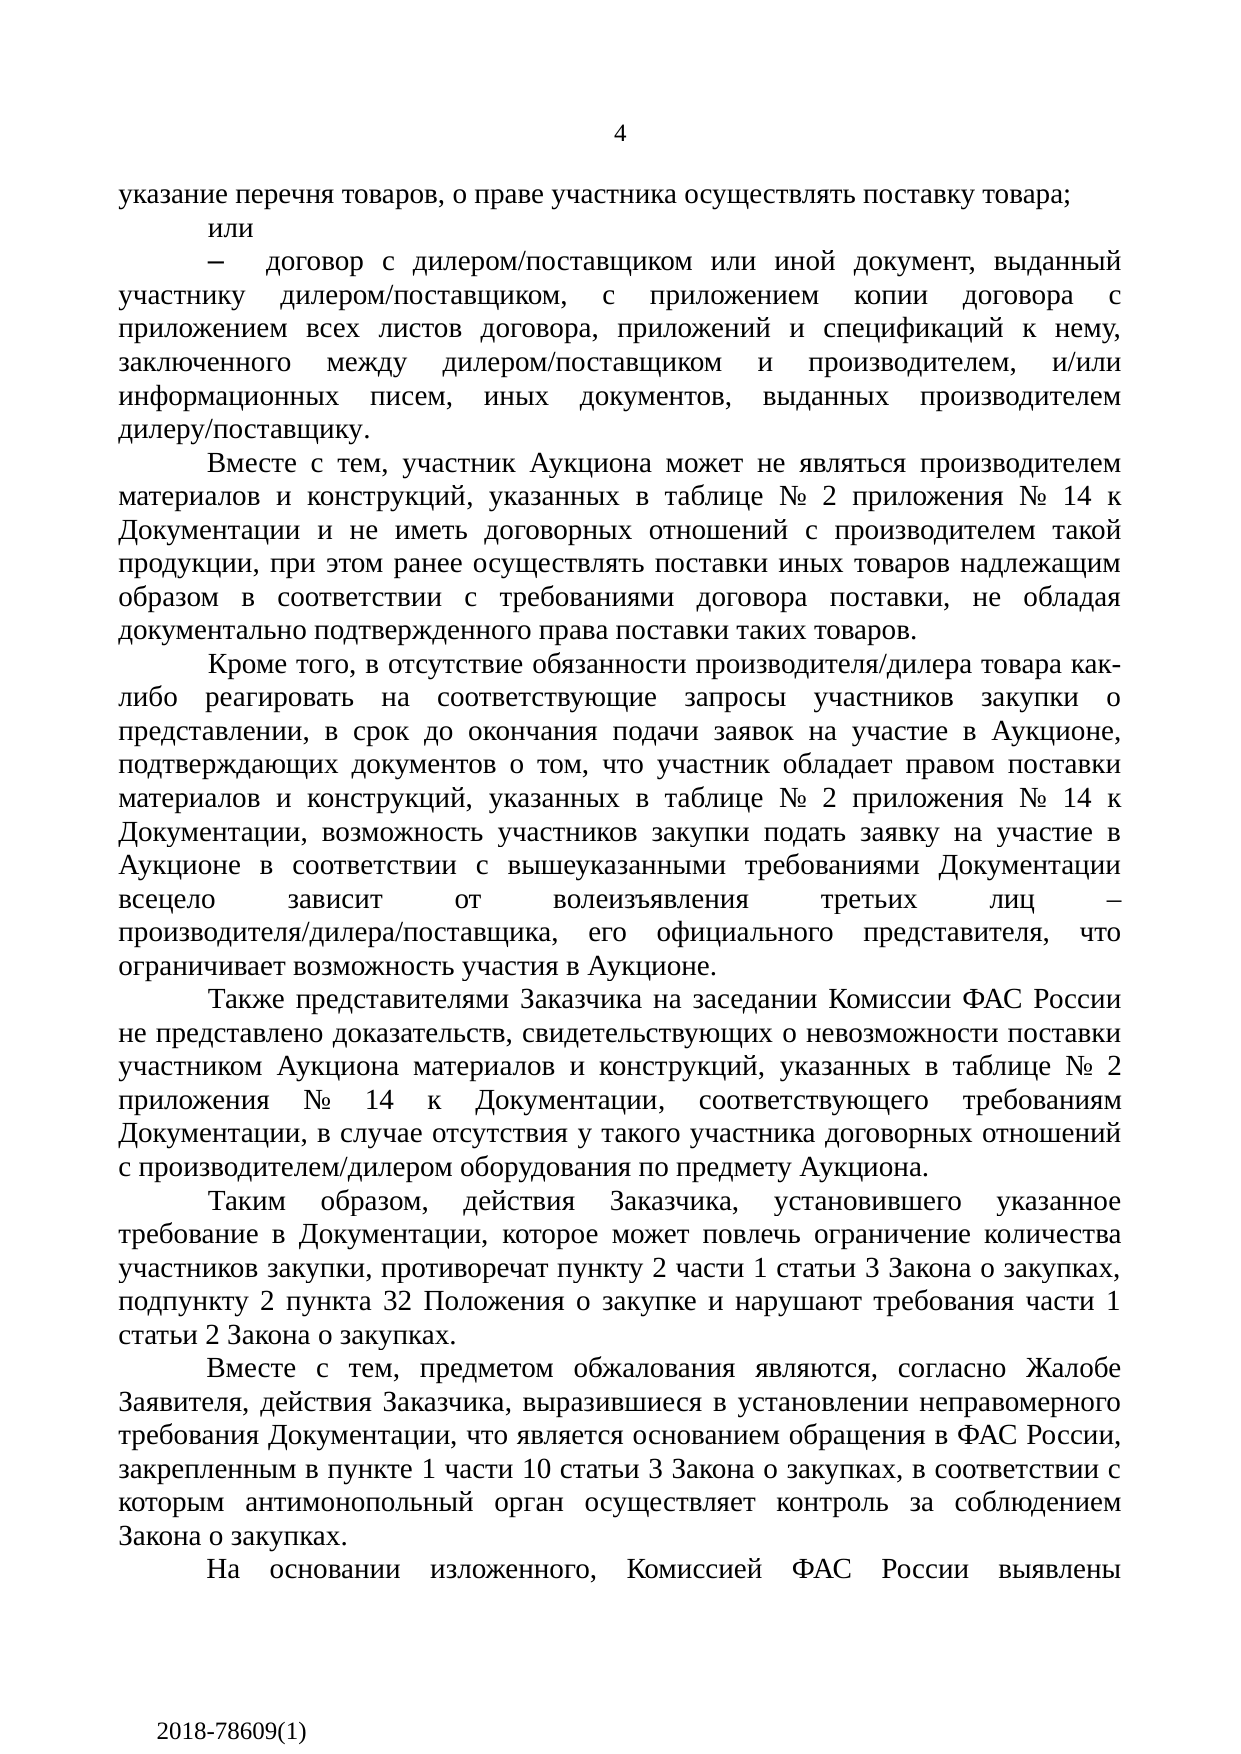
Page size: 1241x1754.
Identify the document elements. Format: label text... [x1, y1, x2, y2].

text Вместе с тем, участник Аукциона может не являться производителем материалов и конструкций, указанных в таблице № 2 приложения № 14 к Документации и не иметь договорных отношений с производителем такой продукции, при этом ранее осуществлять поставки иных товаров надлежащим образом в соответствии с требованиями договора поставки, не обладая документально подтвержденного права поставки таких товаров. [118, 445, 1122, 646]
text Также представителями Заказчика на заседании Комиссии ФАС России не представлено доказательств, свидетельствующих о невозможности поставки участником Аукциона материалов и конструкций, указанных в таблице № 2 приложения № 14 к Документации, соответствующего требованиям Документации, в случае отсутствия у такого участника договорных отношений с производителем/дилером оборудования по предмету Аукциона. [118, 981, 1122, 1183]
text На основании изложенного, Комиссией ФАС России выявлены [118, 1552, 1122, 1585]
text Таким образом, действия Заказчика, установившего указанное требование в Документации, которое может повлечь ограничение количества участников закупки, противоречат пункту 2 части 1 статьи 3 Закона о закупках, подпункту 2 пункта 32 Положения о закупке и нарушают требования части 1 статьи 2 Закона о закупках. [118, 1183, 1122, 1350]
text Вместе с тем, предметом обжалования являются, согласно Жалобе Заявителя, действия Заказчика, выразившиеся в установлении неправомерного требования Документации, что является основанием обращения в ФАС России, закрепленным в пункте 1 части 10 статьи 3 Закона о закупках, в соответствии с которым антимонопольный орган осуществляет контроль за соблюдением Закона о закупках. [118, 1350, 1122, 1552]
list договор с дилером/поставщиком или иной документ, выданный участнику дилером/поставщиком, с приложением копии договора с приложением всех листов договора, приложений и спецификаций к нему, заключенного между дилером/поставщиком и производителем, и/или информационных писем, иных документов, выданных производителем дилеру/поставщику. [118, 243, 1122, 445]
text или [118, 210, 1122, 243]
list указание перечня товаров, о праве участника осуществлять поставку товара; [118, 176, 1122, 210]
text Кроме того, в отсутствие обязанности производителя/дилера товара как-либо реагировать на соответствующие запросы участников закупки о представлении, в срок до окончания подачи заявок на участие в Аукционе, подтверждающих документов о том, что участник обладает правом поставки материалов и конструкций, указанных в таблице № 2 приложения № 14 к Документации, возможность участников закупки подать заявку на участие в Аукционе в соответствии с вышеуказанными требованиями Документации всецело зависит от волеизъявления третьих лиц – производителя/дилера/поставщика, его официального представителя, что ограничивает возможность участия в Аукционе. [118, 646, 1122, 981]
